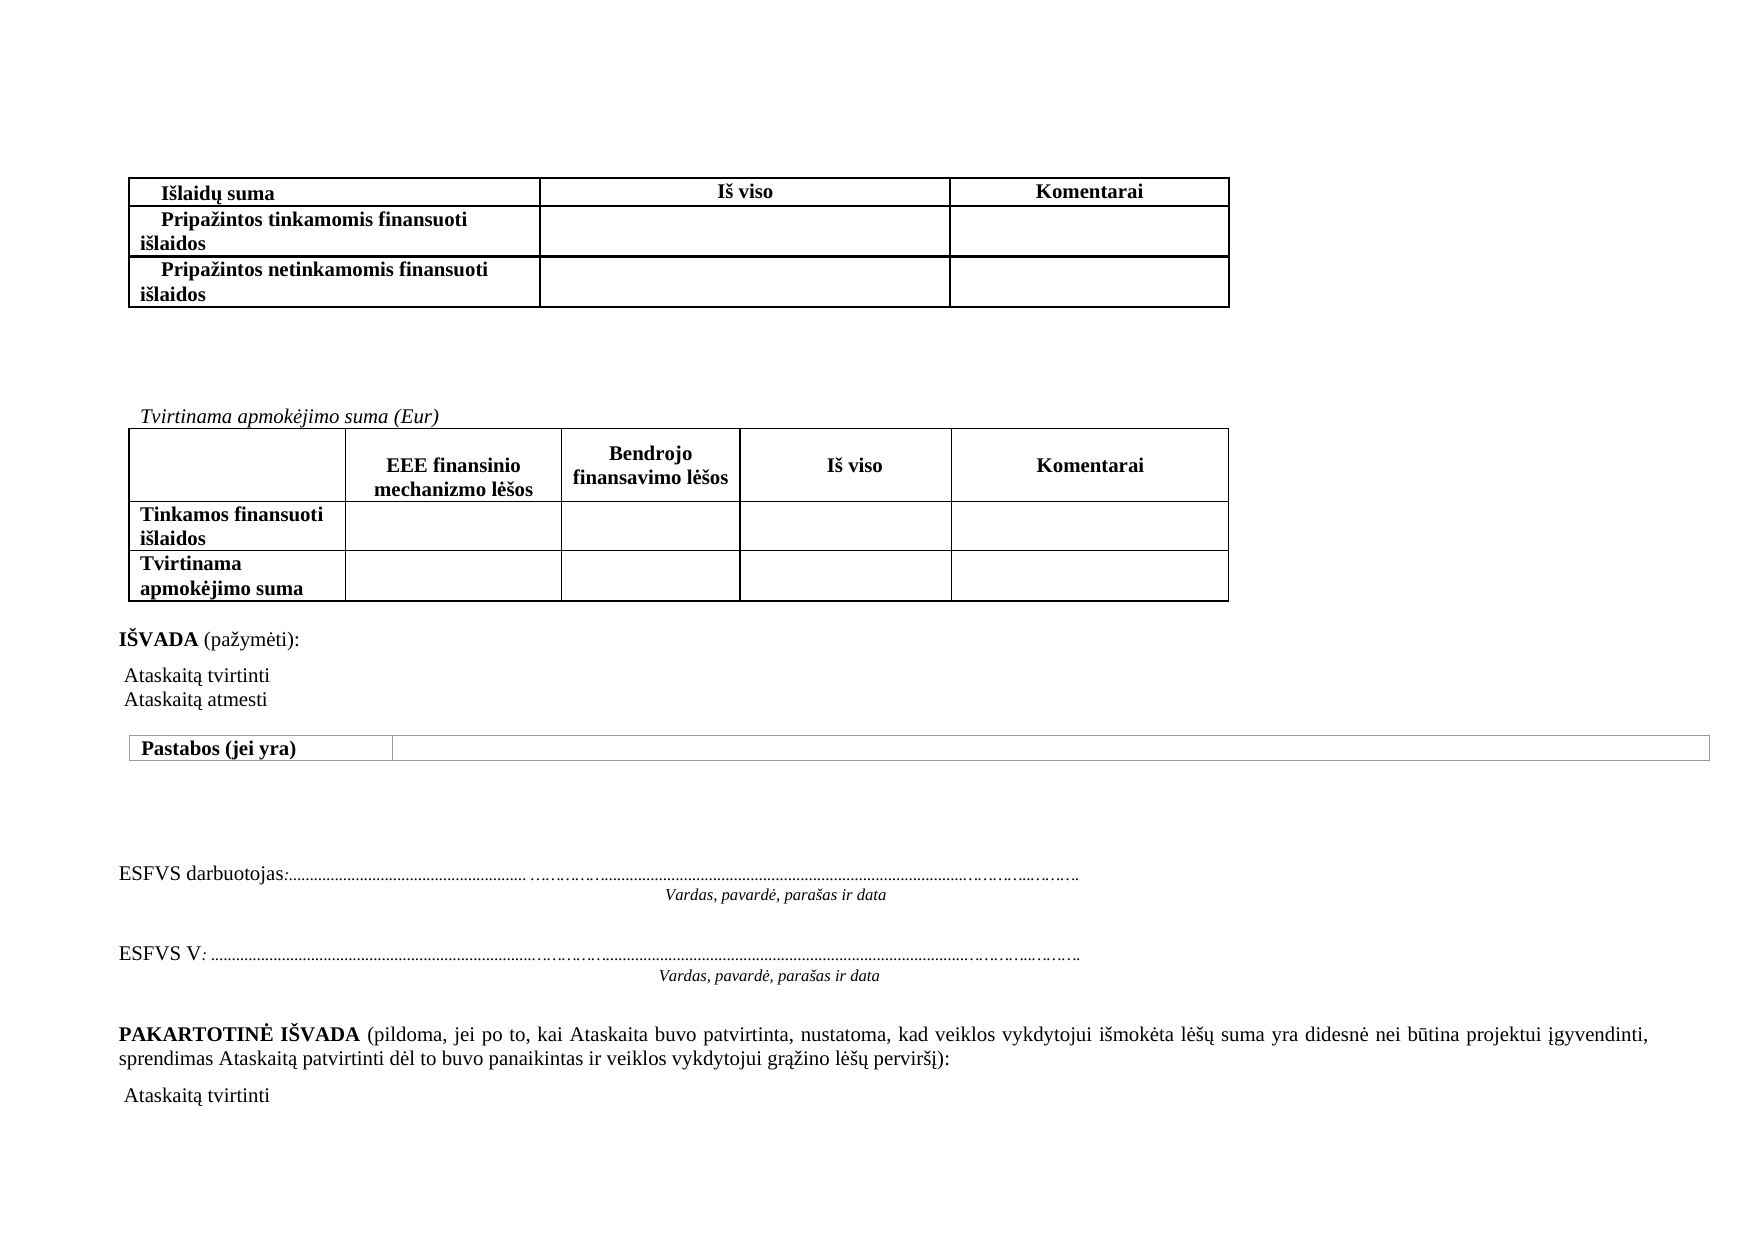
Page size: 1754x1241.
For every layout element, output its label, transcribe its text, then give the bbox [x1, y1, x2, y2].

text ESFVS V: .............................................................................……………......................................................................................…………..………. [118, 941, 1651, 965]
table_cell [741, 429, 758, 501]
table_cell [952, 551, 1228, 599]
table_cell [982, 308, 997, 428]
table_cell [1261, 205, 1661, 255]
table_cell [541, 207, 949, 255]
table_cell [346, 551, 561, 599]
table_cell [1231, 306, 1246, 428]
table_cell [951, 258, 1228, 306]
table_cell Tvirtinama apmokėjimo suma [130, 551, 345, 599]
table_cell [1246, 550, 1261, 599]
table_cell [741, 502, 758, 550]
table_cell [1261, 550, 1661, 599]
table_cell [888, 308, 903, 428]
table_cell Iš viso [541, 179, 949, 205]
table_cell [820, 308, 850, 428]
table_cell [1246, 255, 1261, 306]
text Vardas, pavardė, parašas ir data [458, 884, 1651, 904]
table_cell [1090, 308, 1106, 428]
table_header Pastabos (jei yra) [130, 736, 392, 760]
table_cell Pripažintos tinkamomis finansuoti išlaidos [130, 207, 539, 255]
table_cell [1246, 428, 1261, 501]
text IŠVADA (pažymėti): [118, 627, 1651, 651]
table_cell [1028, 308, 1044, 428]
table_cell EEE finansinio mechanizmo lėšos [346, 429, 561, 501]
table_cell [562, 551, 739, 599]
table_cell [951, 207, 1228, 255]
table_cell [758, 551, 951, 599]
table_cell [1261, 501, 1661, 550]
table_cell [541, 258, 949, 306]
table_cell [952, 502, 1228, 550]
table_cell [1013, 308, 1028, 428]
table_cell Bendrojo finansavimo lėšos [562, 429, 739, 501]
table_cell [1231, 205, 1246, 255]
table_cell [741, 551, 758, 599]
table_cell [742, 308, 758, 428]
table_cell [1231, 550, 1246, 599]
table_cell [997, 308, 1013, 428]
table_cell [1168, 308, 1183, 428]
table_cell [866, 308, 888, 428]
table_cell [1214, 306, 1231, 428]
table_cell [758, 308, 804, 428]
table_cell [130, 429, 345, 501]
text Ataskaitą tvirtinti [118, 663, 1651, 687]
table_cell [1231, 501, 1246, 550]
table_cell Komentarai [951, 179, 1228, 205]
table_cell [1231, 177, 1246, 205]
table_cell [804, 308, 820, 428]
table_cell [1199, 308, 1214, 428]
table_cell [1246, 177, 1261, 205]
table_cell Išlaidų suma [130, 179, 539, 205]
table_cell [935, 308, 950, 428]
table_cell [1137, 308, 1152, 428]
table_cell Komentarai [952, 429, 1228, 501]
table_cell [950, 308, 966, 428]
table_cell [1246, 501, 1261, 550]
table_cell [1231, 428, 1246, 501]
table_cell [1106, 308, 1121, 428]
table_cell [1261, 428, 1661, 501]
table_cell Tvirtinama apmokėjimo suma (Eur) [129, 308, 742, 428]
table_cell [562, 502, 739, 550]
table_cell [850, 308, 866, 428]
table_cell [1059, 308, 1075, 428]
text Vardas, pavardė, parašas ir data [523, 965, 1651, 984]
text Ataskaitą tvirtinti [118, 1083, 1651, 1107]
text Ataskaitą atmesti [118, 687, 1651, 711]
table_cell Tinkamos finansuoti išlaidos [130, 502, 345, 550]
table_cell [346, 502, 561, 550]
table_cell [1231, 255, 1246, 306]
table_header [393, 736, 1709, 760]
table_cell [919, 308, 934, 428]
table_cell [1261, 306, 1661, 428]
table_cell [966, 308, 982, 428]
table_cell [1246, 306, 1261, 428]
table_cell [1183, 308, 1198, 428]
table_cell [1152, 308, 1168, 428]
table_cell [1121, 308, 1137, 428]
table_cell Pripažintos netinkamomis finansuoti išlaidos [130, 258, 539, 306]
table_cell [1261, 255, 1661, 306]
table_cell [1246, 205, 1261, 255]
table_cell [1261, 177, 1661, 205]
table_cell [1075, 308, 1090, 428]
table_cell [1044, 308, 1059, 428]
table_cell [758, 502, 951, 550]
text PAKARTOTINĖ IŠVADA (pildoma, jei po to, kai Ataskaita buvo patvirtinta, nustatoma, kad veiklos vykdytojui išmokėta lėšų suma yra didesnė nei būtina projektui įgyvendinti, sprendimas Ataskaitą patvirtinti dėl to buvo panaikintas ir veiklos vykdytojui grąžino lėšų perviršį): [118, 1022, 1651, 1070]
table_cell Iš viso [758, 429, 951, 501]
text ESFVS darbuotojas:......................................................... ……………......................................................................................…………..………. [118, 861, 1651, 884]
table_cell [904, 308, 919, 428]
